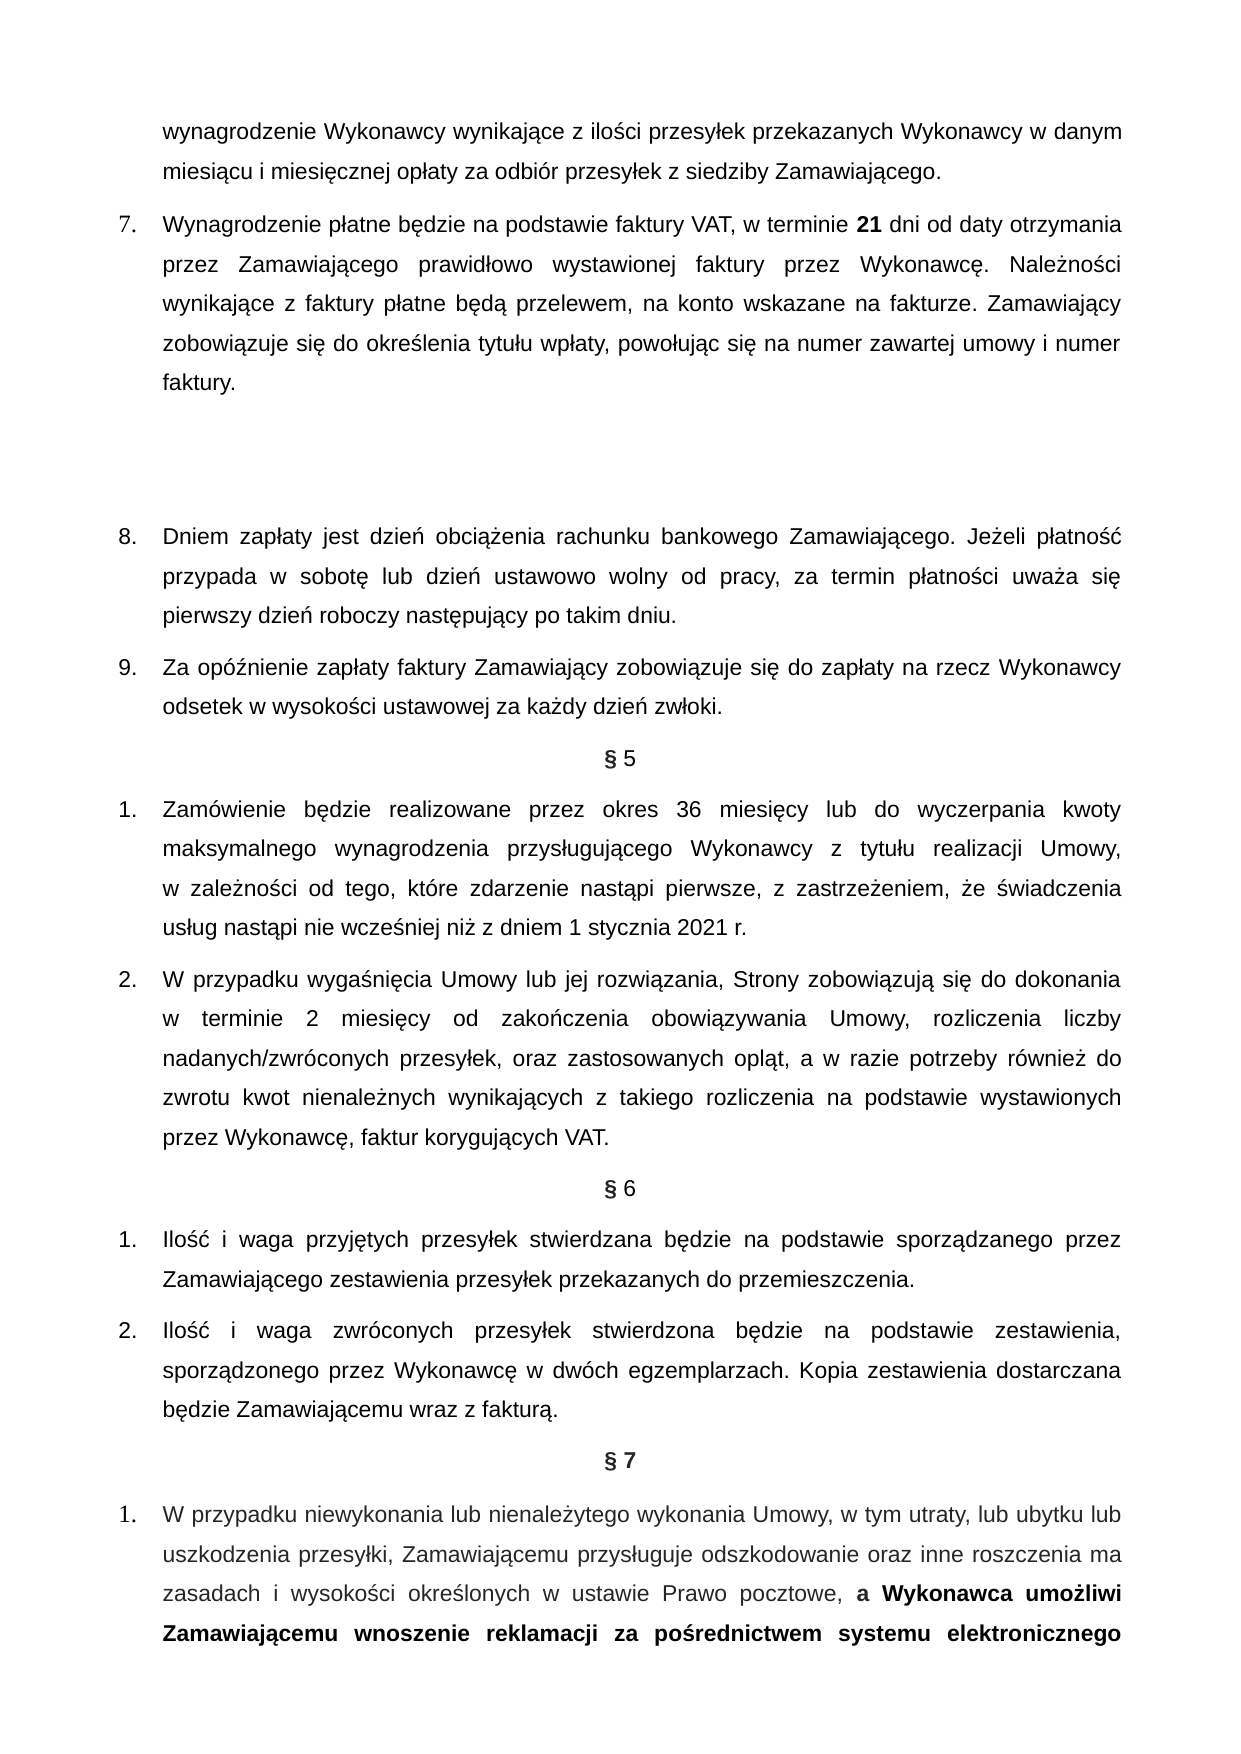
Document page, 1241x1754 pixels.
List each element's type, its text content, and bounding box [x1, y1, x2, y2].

list Zamówienie będzie realizowane przez okres 36 miesięcy lub do wyczerpania kwoty maksymalnego wynagrodzenia przysługującego Wykonawcy z tytułu realizacji Umowy, w zależności od tego, które zdarzenie nastąpi pierwsze, z zastrzeżeniem, że świadczenia usług nastąpi nie wcześniej niż z dniem 1 stycznia 2021 r. [118, 796, 1122, 941]
list W przypadku niewykonania lub nienależytego wykonania Umowy, w tym utraty, lub ubytku lub uszkodzenia przesyłki, Zamawiającemu przysługuje odszkodowanie oraz inne roszczenia ma zasadach i wysokości określonych w ustawie Prawo pocztowe, a Wykonawca umożliwi Zamawiającemu wnoszenie reklamacji za pośrednictwem systemu elektronicznego [118, 1499, 1122, 1646]
list Za opóźnienie zapłaty faktury Zamawiający zobowiązuje się do zapłaty na rzecz Wykonawcy odsetek w wysokości ustawowej za każdy dzień zwłoki. [118, 654, 1122, 719]
text § 7 [118, 1447, 1122, 1474]
list W przypadku wygaśnięcia Umowy lub jej rozwiązania, Strony zobowiązują się do dokonania w terminie 2 miesięcy od zakończenia obowiązywania Umowy, rozliczenia liczby nadanych/zwróconych przesyłek, oraz zastosowanych opląt, a w razie potrzeby również do zwrotu kwot nienależnych wynikających z takiego rozliczenia na podstawie wystawionych przez Wykonawcę, faktur korygujących VAT. [118, 966, 1122, 1150]
list Ilość i waga zwróconych przesyłek stwierdzona będzie na podstawie zestawienia, sporządzonego przez Wykonawcę w dwóch egzemplarzach. Kopia zestawienia dostarczana będzie Zamawiającemu wraz z fakturą. [118, 1317, 1122, 1422]
text § 5 [118, 744, 1122, 771]
list Wynagrodzenie płatne będzie na podstawie faktury VAT, w terminie 21 dni od daty otrzymania przez Zamawiającego prawidłowo wystawionej faktury przez Wykonawcę. Należności wynikające z faktury płatne będą przelewem, na konto wskazane na fakturze. Zamawiający zobowiązuje się do określenia tytułu wpłaty, powołując się na numer zawartej umowy i numer faktury. [118, 209, 1122, 396]
list wynagrodzenie Wykonawcy wynikające z ilości przesyłek przekazanych Wykonawcy w danym miesiącu i miesięcznej opłaty za odbiór przesyłek z siedziby Zamawiającego. [118, 118, 1122, 184]
text § 6 [118, 1175, 1122, 1201]
list Dniem zapłaty jest dzień obciążenia rachunku bankowego Zamawiającego. Jeżeli płatność przypada w sobotę lub dzień ustawowo wolny od pracy, za termin płatności uważa się pierwszy dzień roboczy następujący po takim dniu. [118, 523, 1122, 629]
list Ilość i waga przyjętych przesyłek stwierdzana będzie na podstawie sporządzanego przez Zamawiającego zestawienia przesyłek przekazanych do przemieszczenia. [118, 1226, 1122, 1292]
